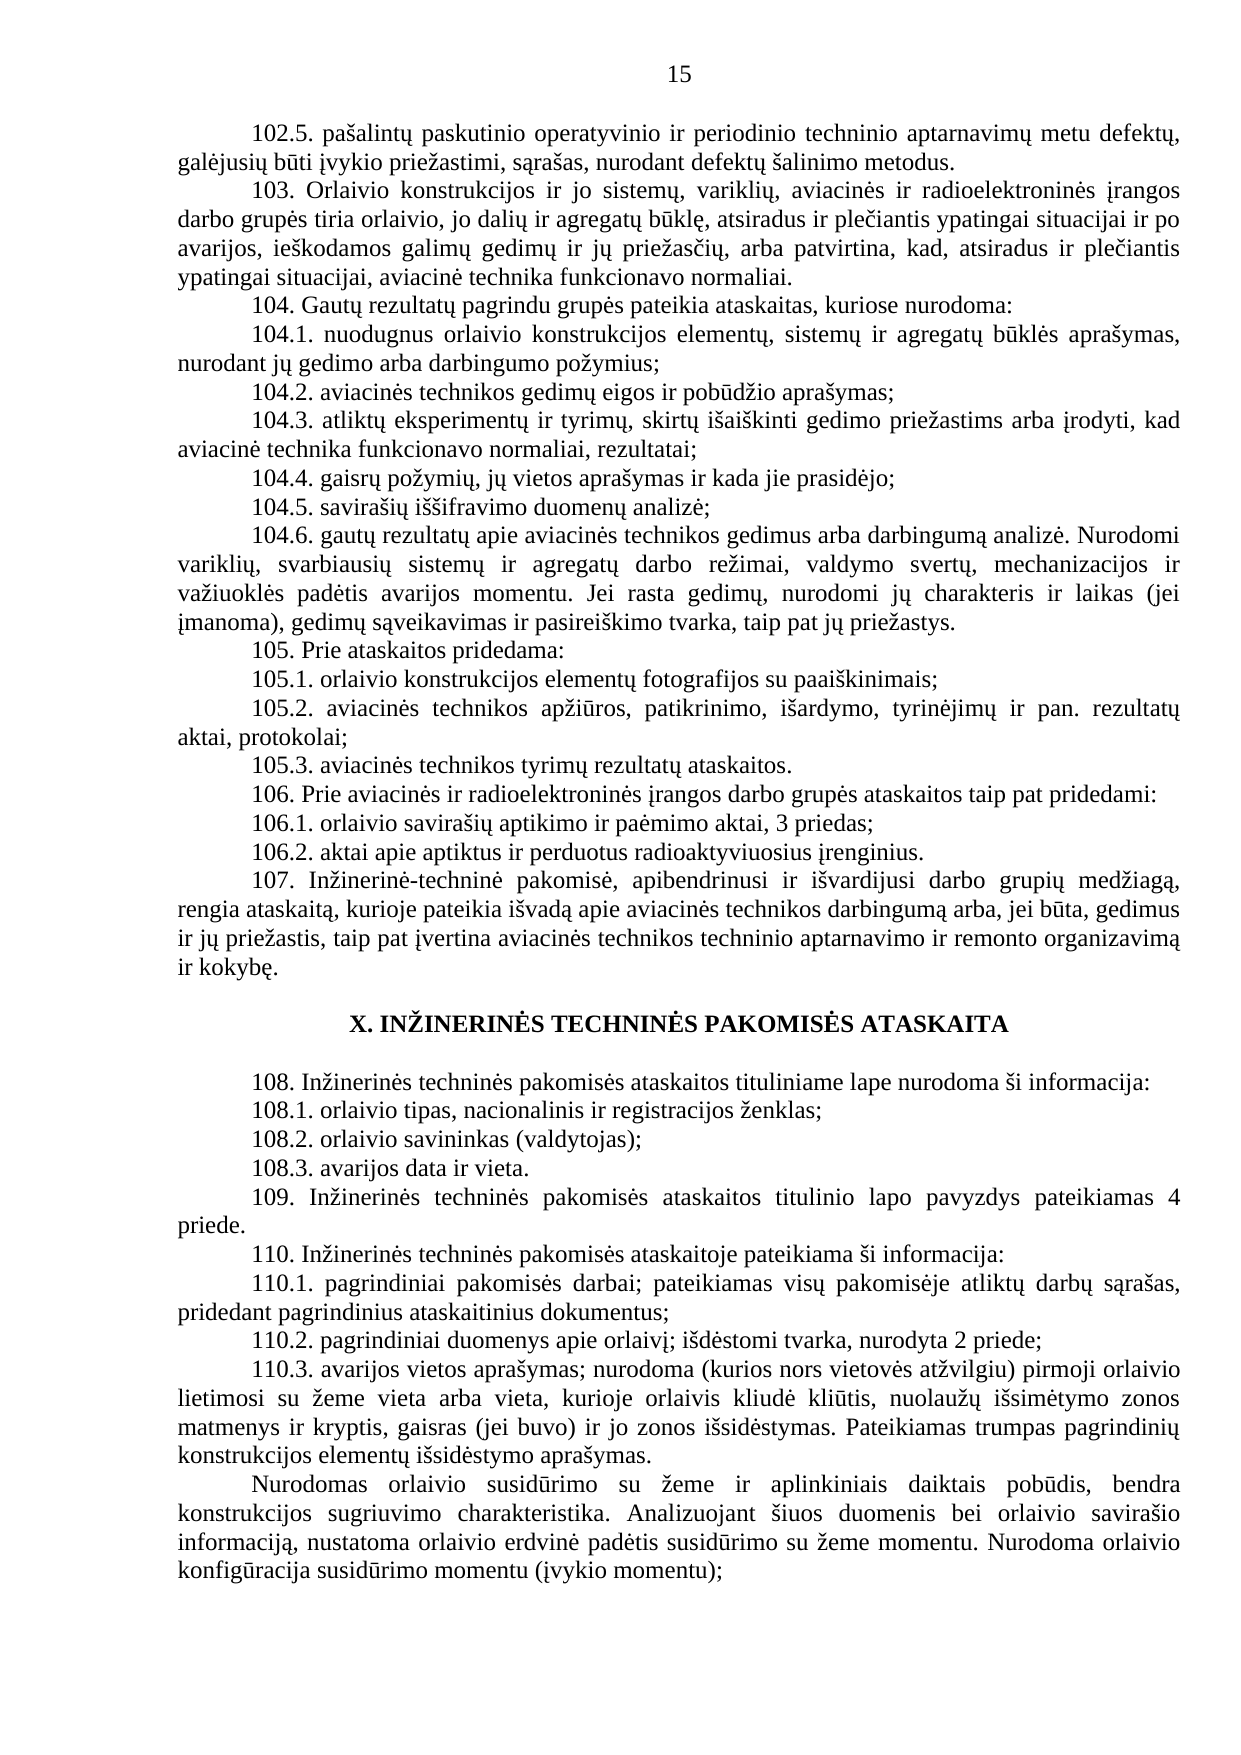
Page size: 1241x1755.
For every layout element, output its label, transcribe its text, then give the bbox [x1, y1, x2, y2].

text 104.3. atliktų eksperimentų ir tyrimų, skirtų išaiškinti gedimo priežastims arba įrodyti, kad aviacinė technika funkcionavo normaliai, rezultatai; [177, 406, 1181, 463]
text 104.2. aviacinės technikos gedimų eigos ir pobūdžio aprašymas; [177, 377, 1181, 406]
text 106.1. orlaivio savirašių aptikimo ir paėmimo aktai, 3 priedas; [177, 808, 1181, 837]
text 108.3. avarijos data ir vieta. [177, 1153, 1181, 1182]
text 104.4. gaisrų požymių, jų vietos aprašymas ir kada jie prasidėjo; [177, 463, 1181, 492]
text 103. Orlaivio konstrukcijos ir jo sistemų, variklių, aviacinės ir radioelektroninės įrangos darbo grupės tiria orlaivio, jo dalių ir agregatų būklę, atsiradus ir plečiantis ypatingai situacijai ir po avarijos, ieškodamos galimų gedimų ir jų priežasčių, arba patvirtina, kad, atsiradus ir plečiantis ypatingai situacijai, aviacinė technika funkcionavo normaliai. [177, 176, 1181, 291]
text 105. Prie ataskaitos pridedama: [177, 636, 1181, 664]
text 107. Inžinerinė-techninė pakomisė, apibendrinusi ir išvardijusi darbo grupių medžiagą, rengia ataskaitą, kurioje pateikia išvadą apie aviacinės technikos darbingumą arba, jei būta, gedimus ir jų priežastis, taip pat įvertina aviacinės technikos techninio aptarnavimo ir remonto organizavimą ir kokybę. [177, 866, 1181, 981]
text 102.5. pašalintų paskutinio operatyvinio ir periodinio techninio aptarnavimų metu defektų, galėjusių būti įvykio priežastimi, sąrašas, nurodant defektų šalinimo metodus. [177, 118, 1181, 176]
text 105.2. aviacinės technikos apžiūros, patikrinimo, išardymo, tyrinėjimų ir pan. rezultatų aktai, protokolai; [177, 693, 1181, 751]
text 105.1. orlaivio konstrukcijos elementų fotografijos su paaiškinimais; [177, 664, 1181, 693]
text 105.3. aviacinės technikos tyrimų rezultatų ataskaitos. [177, 751, 1181, 779]
text 108.1. orlaivio tipas, nacionalinis ir registracijos ženklas; [177, 1096, 1181, 1124]
text 106.2. aktai apie aptiktus ir perduotus radioaktyviuosius įrenginius. [177, 837, 1181, 866]
text 110. Inžinerinės techninės pakomisės ataskaitoje pateikiama ši informacija: [177, 1239, 1181, 1268]
text 104.6. gautų rezultatų apie aviacinės technikos gedimus arba darbingumą analizė. Nurodomi variklių, svarbiausių sistemų ir agregatų darbo režimai, valdymo svertų, mechanizacijos ir važiuoklės padėtis avarijos momentu. Jei rasta gedimų, nurodomi jų charakteris ir laikas (jei įmanoma), gedimų sąveikavimas ir pasireiškimo tvarka, taip pat jų priežastys. [177, 521, 1181, 636]
text 108. Inžinerinės techninės pakomisės ataskaitos tituliniame lape nurodoma ši informacija: [177, 1067, 1181, 1096]
text 108.2. orlaivio savininkas (valdytojas); [177, 1124, 1181, 1153]
text 104.5. savirašių iššifravimo duomenų analizė; [177, 492, 1181, 521]
text 109. Inžinerinės techninės pakomisės ataskaitos titulinio lapo pavyzdys pateikiamas 4 priede. [177, 1182, 1181, 1239]
text Nurodomas orlaivio susidūrimo su žeme ir aplinkiniais daiktais pobūdis, bendra konstrukcijos sugriuvimo charakteristika. Analizuojant šiuos duomenis bei orlaivio savirašio informaciją, nustatoma orlaivio erdvinė padėtis susidūrimo su žeme momentu. Nurodoma orlaivio konfigūracija susidūrimo momentu (įvykio momentu); [177, 1469, 1181, 1584]
text 110.1. pagrindiniai pakomisės darbai; pateikiamas visų pakomisėje atliktų darbų sąrašas, pridedant pagrindinius ataskaitinius dokumentus; [177, 1268, 1181, 1326]
text 110.3. avarijos vietos aprašymas; nurodoma (kurios nors vietovės atžvilgiu) pirmoji orlaivio lietimosi su žeme vieta arba vieta, kurioje orlaivis kliudė kliūtis, nuolaužų išsimėtymo zonos matmenys ir kryptis, gaisras (jei buvo) ir jo zonos išsidėstymas. Pateikiamas trumpas pagrindinių konstrukcijos elementų išsidėstymo aprašymas. [177, 1354, 1181, 1469]
text 110.2. pagrindiniai duomenys apie orlaivį; išdėstomi tvarka, nurodyta 2 priede; [177, 1326, 1181, 1354]
text 106. Prie aviacinės ir radioelektroninės įrangos darbo grupės ataskaitos taip pat pridedami: [177, 779, 1181, 808]
text X. INŽINERINĖS TECHNINĖS PAKOMISĖS ATASKAITA [177, 1009, 1181, 1038]
text 104. Gautų rezultatų pagrindu grupės pateikia ataskaitas, kuriose nurodoma: [177, 291, 1181, 319]
text 104.1. nuodugnus orlaivio konstrukcijos elementų, sistemų ir agregatų būklės aprašymas, nurodant jų gedimo arba darbingumo požymius; [177, 319, 1181, 377]
